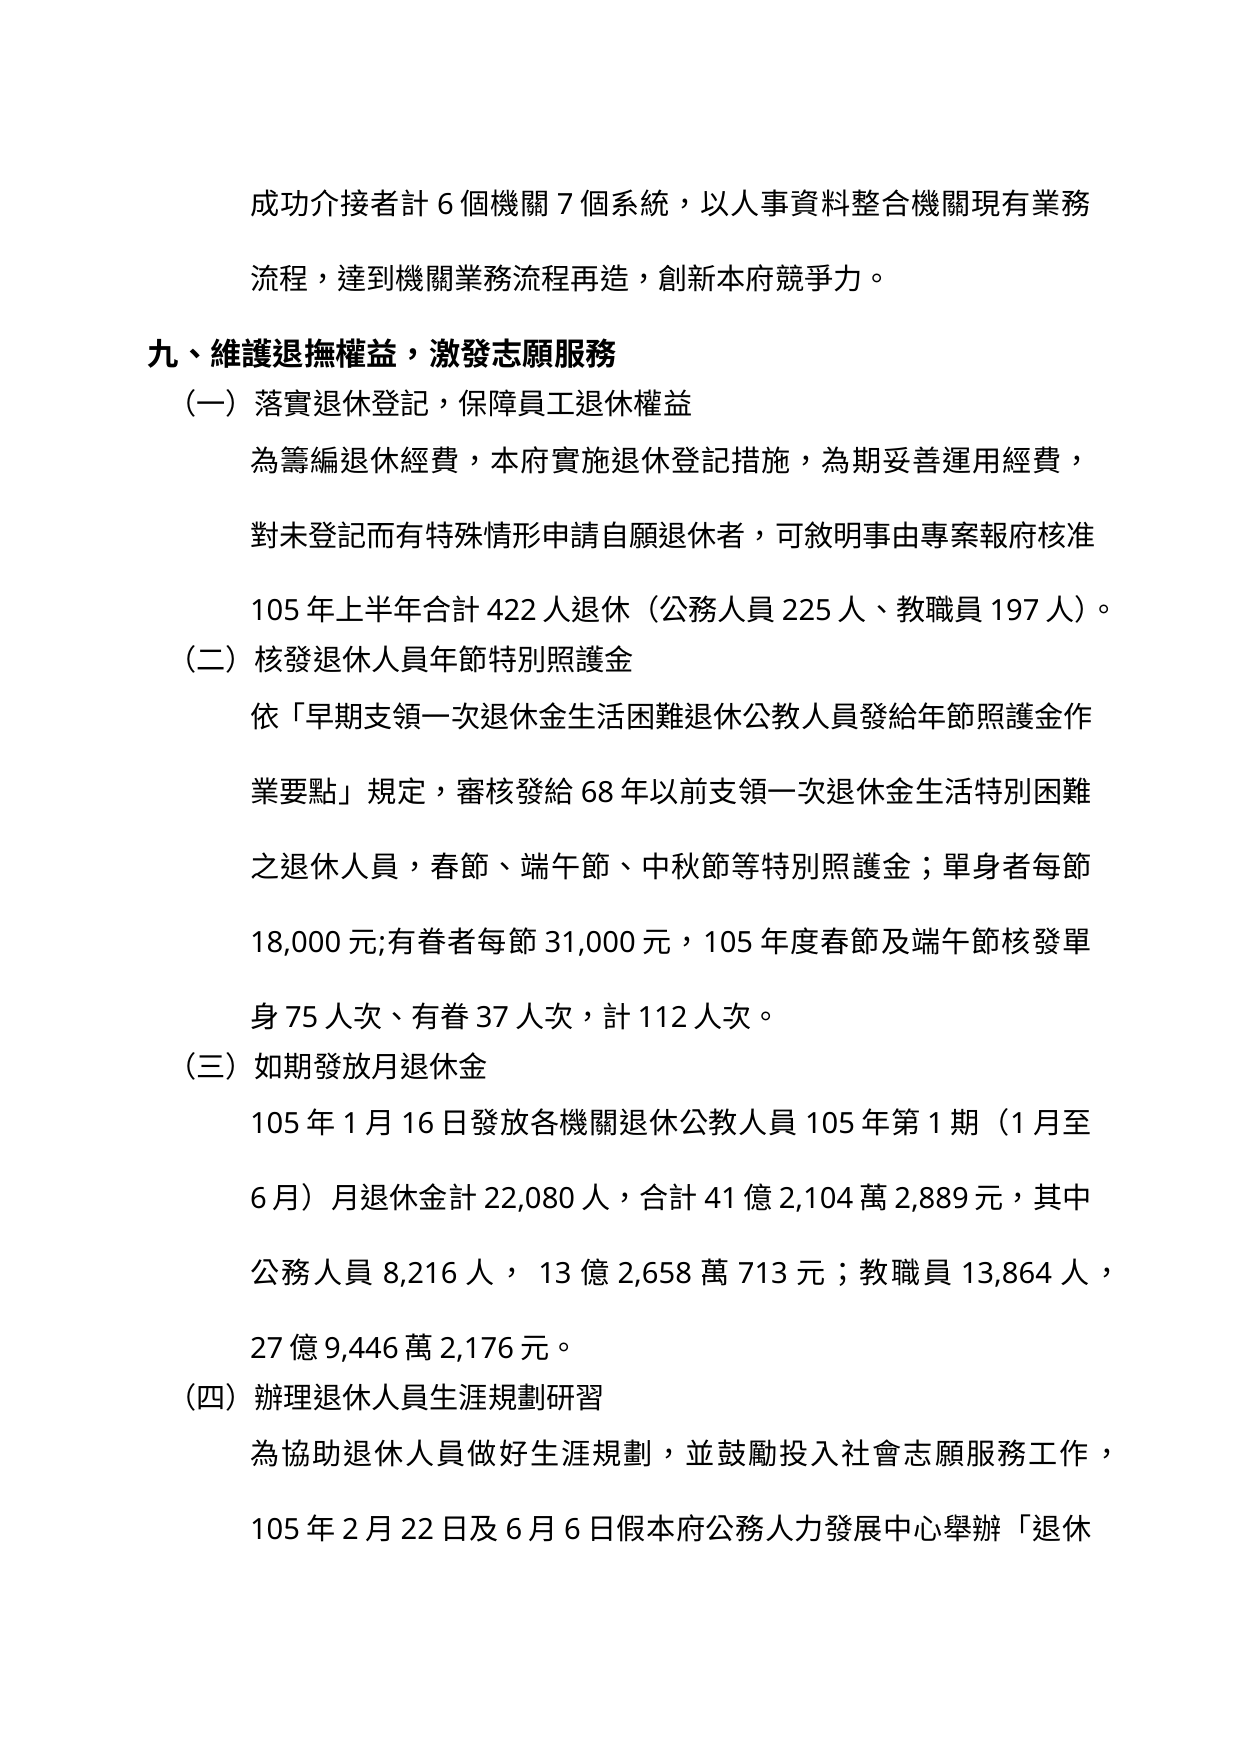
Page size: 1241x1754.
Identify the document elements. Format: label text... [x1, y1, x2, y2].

text 為協助退休人員做好生涯規劃，並鼓勵投入社會志願服務工作，105年2月22日及6月6日假本府公務人力發展中心舉辦「退休生涯規劃研習班」，就如何充實退休生活、參與志願服務及養生保健等議題邀請專家及具實務經驗者詳細解析，計183人參加。 [250, 1414, 1092, 1564]
text （二）核發退休人員年節特別照護金 [148, 646, 1092, 677]
text （四）辦理退休人員生涯規劃研習 [148, 1383, 1092, 1414]
text 九、維護退撫權益，激發志願服務 [148, 314, 1092, 389]
text 依「早期支領一次退休金生活困難退休公教人員發給年節照護金作業要點」規定，審核發給68年以前支領一次退休金生活特別困難之退休人員，春節、端午節、中秋節等特別照護金；單身者每節18,000元;有眷者每節31,000元，105年度春節及端午節核發單身75人次、有眷37人次，計112人次。 [250, 677, 1092, 1052]
text 推動各機關介接人事資料，以開放資料（Open Data）精神，促進人事資料加值應用，目前提出介接申請及評估中之機關計13個，成功介接者計6個機關7個系統，以人事資料整合機關現有業務流程，達到機關業務流程再造，創新本府競爭力。 [250, 164, 1092, 314]
text 105年1月16日發放各機關退休公教人員105年第1期（1月至6月）月退休金計22,080人，合計41億2,104萬2,889元，其中公務人員8,216人， 13億2,658萬713元；教職員13,864人，27億9,446萬2,176元。 [250, 1083, 1092, 1383]
text （三）如期發放月退休金 [148, 1052, 1092, 1083]
text 為籌編退休經費，本府實施退休登記措施，為期妥善運用經費，對未登記而有特殊情形申請自願退休者，可敘明事由專案報府核准。105年上半年合計422人退休（公務人員225人、教職員197人）。 [250, 421, 1092, 646]
text （一）落實退休登記，保障員工退休權益 [148, 389, 1092, 421]
